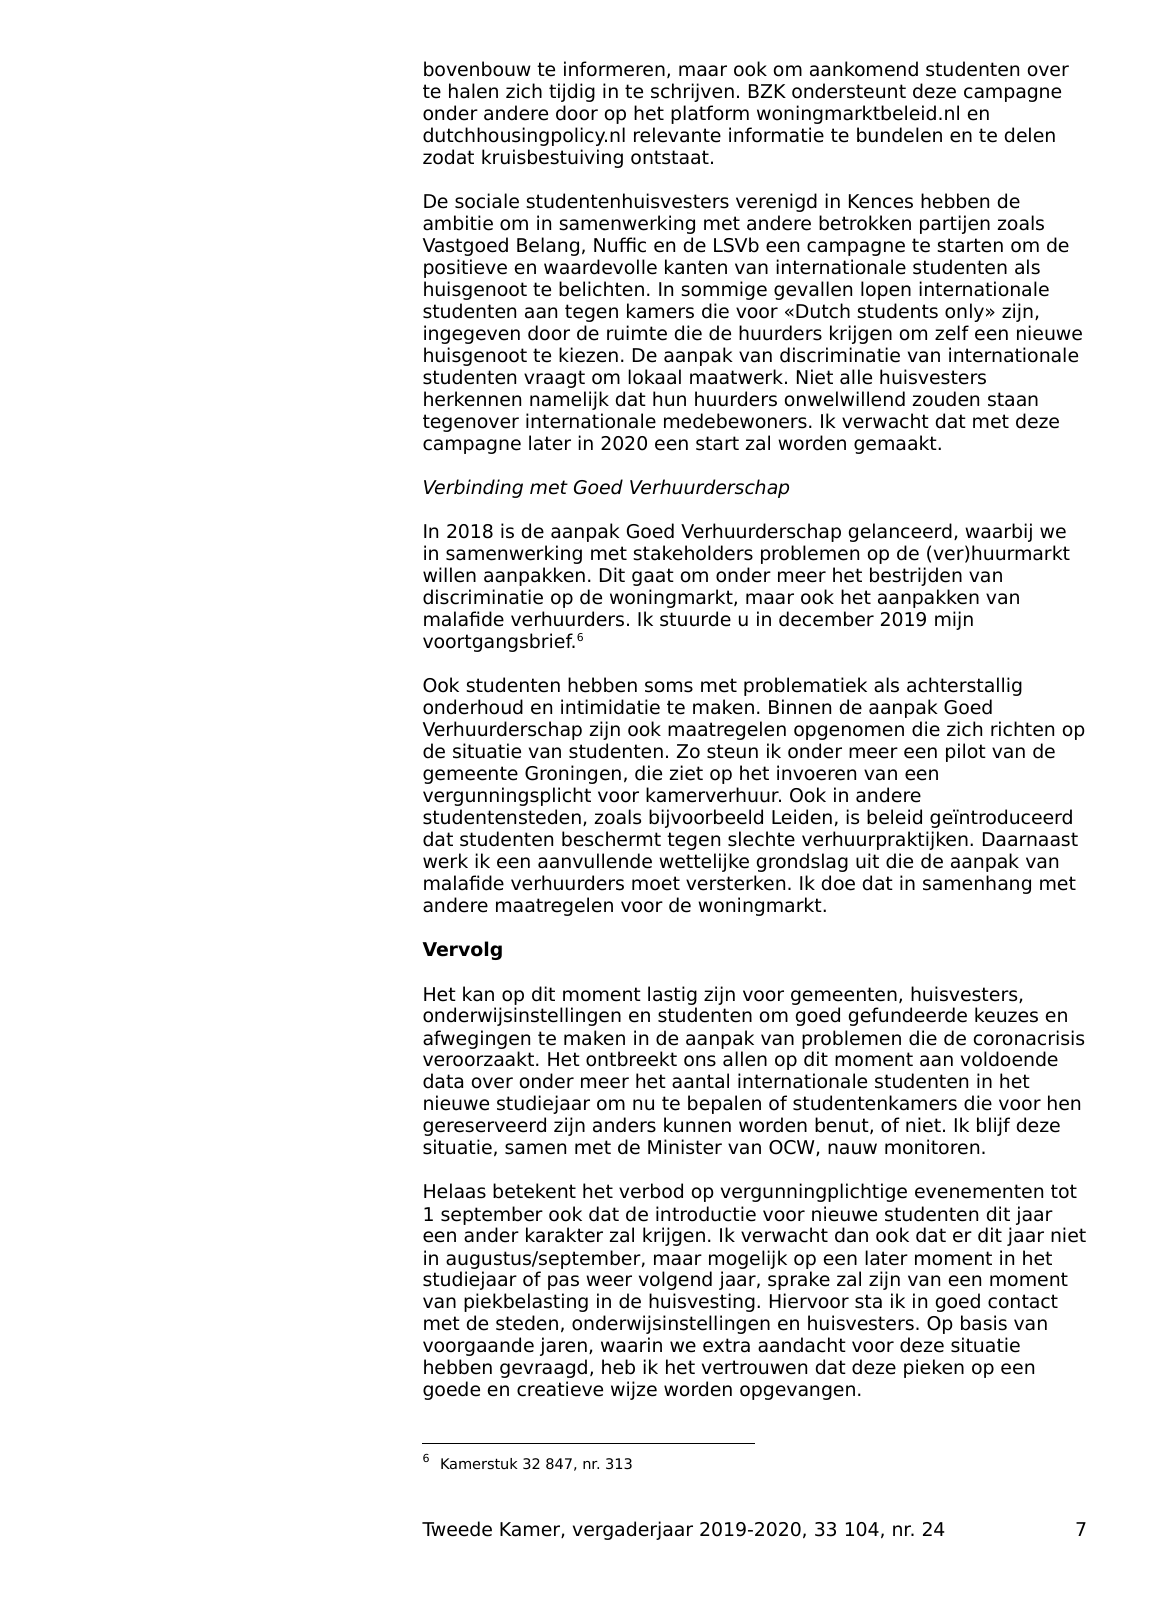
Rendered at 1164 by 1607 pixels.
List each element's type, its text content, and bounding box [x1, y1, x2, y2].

text Het kan op dit moment lastig zijn voor gemeenten, huisvesters, onderwijsinstellingen en studenten om goed gefundeerde keuzes en afwegingen te maken in de aanpak van problemen die de coronacrisis veroorzaakt. Het ontbreekt ons allen op dit moment aan voldoende data over onder meer het aantal internationale studenten in het nieuwe studiejaar om nu te bepalen of studentenkamers die voor hen gereserveerd zijn anders kunnen worden benut, of niet. Ik blijf deze situatie, samen met de Minister van OCW, nauw monitoren. [422, 983, 1087, 1159]
text Helaas betekent het verbod op vergunningplichtige evenementen tot 1 september ook dat de introductie voor nieuwe studenten dit jaar een ander karakter zal krijgen. Ik verwacht dan ook dat er dit jaar niet in augustus/september, maar mogelijk op een later moment in het studiejaar of pas weer volgend jaar, sprake zal zijn van een moment van piekbelasting in de huisvesting. Hiervoor sta ik in goed contact met de steden, onderwijsinstellingen en huisvesters. Op basis van voorgaande jaren, waarin we extra aandacht voor deze situatie hebben gevraagd, heb ik het vertrouwen dat deze pieken op een goede en creatieve wijze worden opgevangen. [422, 1181, 1087, 1401]
text bovenbouw te informeren, maar ook om aankomend studenten over te halen zich tijdig in te schrijven. BZK ondersteunt deze campagne onder andere door op het platform woningmarktbeleid.nl en dutchhousingpolicy.nl relevante informatie te bundelen en te delen zodat kruisbestuiving ontstaat. [422, 59, 1087, 169]
text Kamerstuk 32 847, nr. 313 [422, 1452, 1087, 1474]
subtitle Vervolg [422, 939, 1087, 961]
text De sociale studentenhuisvesters verenigd in Kences hebben de ambitie om in samenwerking met andere betrokken partijen zoals Vastgoed Belang, Nuffic en de LSVb een campagne te starten om de positieve en waardevolle kanten van internationale studenten als huisgenoot te belichten. In sommige gevallen lopen internationale studenten aan tegen kamers die voor «Dutch students only» zijn, ingegeven door de ruimte die de huurders krijgen om zelf een nieuwe huisgenoot te kiezen. De aanpak van discriminatie van internationale studenten vraagt om lokaal maatwerk. Niet alle huisvesters herkennen namelijk dat hun huurders onwelwillend zouden staan tegenover internationale medebewoners. Ik verwacht dat met deze campagne later in 2020 een start zal worden gemaakt. [422, 191, 1087, 455]
text In 2018 is de aanpak Goed Verhuurderschap gelanceerd, waarbij we in samenwerking met stakeholders problemen op de (ver)huurmarkt willen aanpakken. Dit gaat om onder meer het bestrijden van discriminatie op de woningmarkt, maar ook het aanpakken van malafide verhuurders. Ik stuurde u in december 2019 mijn voortgangsbrief. [422, 521, 1087, 653]
subtitle Verbinding met Goed Verhuurderschap [422, 477, 1087, 499]
text Ook studenten hebben soms met problematiek als achterstallig onderhoud en intimidatie te maken. Binnen de aanpak Goed Verhuurderschap zijn ook maatregelen opgenomen die zich richten op de situatie van studenten. Zo steun ik onder meer een pilot van de gemeente Groningen, die ziet op het invoeren van een vergunningsplicht voor kamerverhuur. Ook in andere studentensteden, zoals bijvoorbeeld Leiden, is beleid geïntroduceerd dat studenten beschermt tegen slechte verhuurpraktijken. Daarnaast werk ik een aanvullende wettelijke grondslag uit die de aanpak van malafide verhuurders moet versterken. Ik doe dat in samenhang met andere maatregelen voor de woningmarkt. [422, 675, 1087, 917]
